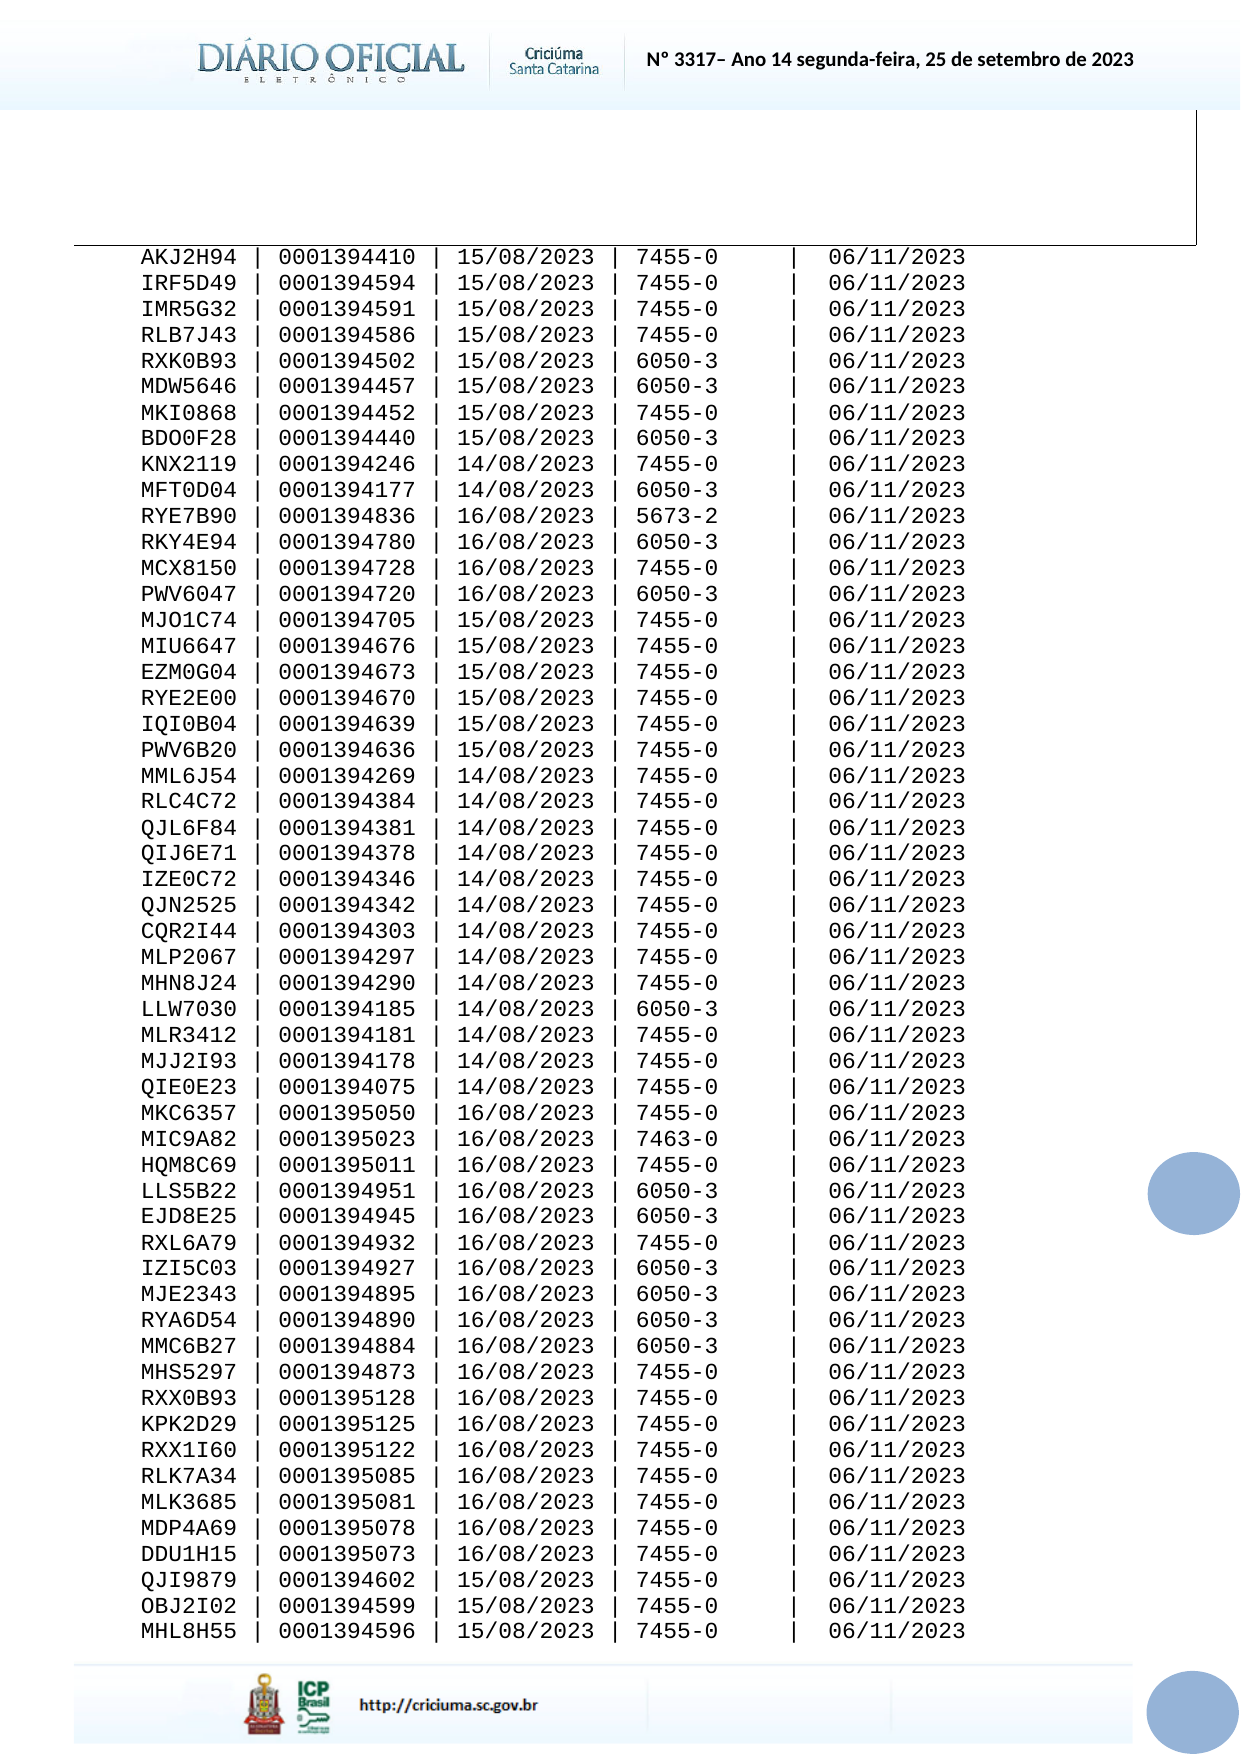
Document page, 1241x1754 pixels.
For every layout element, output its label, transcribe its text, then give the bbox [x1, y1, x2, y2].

text EZM0G04 | 0001394673 | 15/08/2023 | 7455-0 | 06/11/2023 [44, 660, 1196, 686]
text DDU1H15 | 0001395073 | 16/08/2023 | 7455-0 | 06/11/2023 [44, 1542, 1196, 1568]
text AKJ2H94 | 0001394410 | 15/08/2023 | 7455-0 | 06/11/2023 [44, 245, 1196, 271]
text MLR3412 | 0001394181 | 14/08/2023 | 7455-0 | 06/11/2023 [44, 1023, 1196, 1049]
text RYE2E00 | 0001394670 | 15/08/2023 | 7455-0 | 06/11/2023 [44, 686, 1196, 712]
text MLK3685 | 0001395081 | 16/08/2023 | 7455-0 | 06/11/2023 [44, 1490, 1196, 1516]
text QIE0E23 | 0001394075 | 14/08/2023 | 7455-0 | 06/11/2023 [44, 1075, 1196, 1101]
text EJD8E25 | 0001394945 | 16/08/2023 | 6050-3 | 06/11/2023 [44, 1205, 1171, 1231]
text IZE0C72 | 0001394346 | 14/08/2023 | 7455-0 | 06/11/2023 [44, 868, 1196, 894]
text MDP4A69 | 0001395078 | 16/08/2023 | 7455-0 | 06/11/2023 [44, 1516, 1196, 1542]
text MHL8H55 | 0001394596 | 15/08/2023 | 7455-0 | 06/11/2023 [44, 1620, 1196, 1646]
text CQR2I44 | 0001394303 | 14/08/2023 | 7455-0 | 06/11/2023 [44, 919, 1196, 946]
text RXX0B93 | 0001395128 | 16/08/2023 | 7455-0 | 06/11/2023 [44, 1386, 1196, 1412]
text RKY4E94 | 0001394780 | 16/08/2023 | 6050-3 | 06/11/2023 [44, 531, 1196, 556]
text RXL6A79 | 0001394932 | 16/08/2023 | 7455-0 | 06/11/2023 [44, 1231, 1196, 1257]
text RXK0B93 | 0001394502 | 15/08/2023 | 6050-3 | 06/11/2023 [44, 349, 1196, 375]
text QJL6F84 | 0001394381 | 14/08/2023 | 7455-0 | 06/11/2023 [44, 816, 1196, 842]
text HQM8C69 | 0001395011 | 16/08/2023 | 7455-0 | 06/11/2023 [44, 1153, 1180, 1179]
text KPK2D29 | 0001395125 | 16/08/2023 | 7455-0 | 06/11/2023 [44, 1412, 1196, 1438]
text PWV6047 | 0001394720 | 16/08/2023 | 6050-3 | 06/11/2023 [44, 582, 1196, 608]
text MJO1C74 | 0001394705 | 15/08/2023 | 7455-0 | 06/11/2023 [44, 608, 1196, 634]
text IZI5C03 | 0001394927 | 16/08/2023 | 6050-3 | 06/11/2023 [44, 1257, 1196, 1283]
text RYA6D54 | 0001394890 | 16/08/2023 | 6050-3 | 06/11/2023 [44, 1309, 1196, 1334]
text RLC4C72 | 0001394384 | 14/08/2023 | 7455-0 | 06/11/2023 [44, 790, 1196, 816]
text RXX1I60 | 0001395122 | 16/08/2023 | 7455-0 | 06/11/2023 [44, 1438, 1196, 1464]
text MJE2343 | 0001394895 | 16/08/2023 | 6050-3 | 06/11/2023 [44, 1283, 1196, 1309]
text BDO0F28 | 0001394440 | 15/08/2023 | 6050-3 | 06/11/2023 [44, 427, 1196, 453]
text QJI9879 | 0001394602 | 15/08/2023 | 7455-0 | 06/11/2023 [44, 1568, 1196, 1594]
text IMR5G32 | 0001394591 | 15/08/2023 | 7455-0 | 06/11/2023 [44, 297, 1196, 323]
text OBJ2I02 | 0001394599 | 15/08/2023 | 7455-0 | 06/11/2023 [44, 1594, 1196, 1620]
text LLS5B22 | 0001394951 | 16/08/2023 | 6050-3 | 06/11/2023 [44, 1179, 1150, 1205]
text QIJ6E71 | 0001394378 | 14/08/2023 | 7455-0 | 06/11/2023 [44, 842, 1196, 868]
text QJN2525 | 0001394342 | 14/08/2023 | 7455-0 | 06/11/2023 [44, 894, 1196, 919]
text MKI0868 | 0001394452 | 15/08/2023 | 7455-0 | 06/11/2023 [44, 401, 1196, 427]
text IRF5D49 | 0001394594 | 15/08/2023 | 7455-0 | 06/11/2023 [44, 271, 1196, 297]
text MMC6B27 | 0001394884 | 16/08/2023 | 6050-3 | 06/11/2023 [44, 1334, 1196, 1361]
text MLP2067 | 0001394297 | 14/08/2023 | 7455-0 | 06/11/2023 [44, 946, 1196, 971]
text MIU6647 | 0001394676 | 15/08/2023 | 7455-0 | 06/11/2023 [44, 634, 1196, 660]
text MKC6357 | 0001395050 | 16/08/2023 | 7455-0 | 06/11/2023 [44, 1101, 1196, 1127]
text MJJ2I93 | 0001394178 | 14/08/2023 | 7455-0 | 06/11/2023 [44, 1049, 1196, 1075]
text IQI0B04 | 0001394639 | 15/08/2023 | 7455-0 | 06/11/2023 [44, 712, 1196, 738]
text LLW7030 | 0001394185 | 14/08/2023 | 6050-3 | 06/11/2023 [44, 997, 1196, 1023]
text RLB7J43 | 0001394586 | 15/08/2023 | 7455-0 | 06/11/2023 [44, 323, 1196, 349]
text MML6J54 | 0001394269 | 14/08/2023 | 7455-0 | 06/11/2023 [44, 764, 1196, 790]
text MHS5297 | 0001394873 | 16/08/2023 | 7455-0 | 06/11/2023 [44, 1361, 1196, 1386]
text RLK7A34 | 0001395085 | 16/08/2023 | 7455-0 | 06/11/2023 [44, 1464, 1196, 1490]
text MIC9A82 | 0001395023 | 16/08/2023 | 7463-0 | 06/11/2023 [44, 1127, 1196, 1153]
text KNX2119 | 0001394246 | 14/08/2023 | 7455-0 | 06/11/2023 [44, 453, 1196, 479]
text PWV6B20 | 0001394636 | 15/08/2023 | 7455-0 | 06/11/2023 [44, 738, 1196, 764]
text MCX8150 | 0001394728 | 16/08/2023 | 7455-0 | 06/11/2023 [44, 556, 1196, 582]
text MFT0D04 | 0001394177 | 14/08/2023 | 6050-3 | 06/11/2023 [44, 479, 1196, 504]
text MDW5646 | 0001394457 | 15/08/2023 | 6050-3 | 06/11/2023 [44, 375, 1196, 401]
text MHN8J24 | 0001394290 | 14/08/2023 | 7455-0 | 06/11/2023 [44, 971, 1196, 997]
text RYE7B90 | 0001394836 | 16/08/2023 | 5673-2 | 06/11/2023 [44, 504, 1196, 531]
